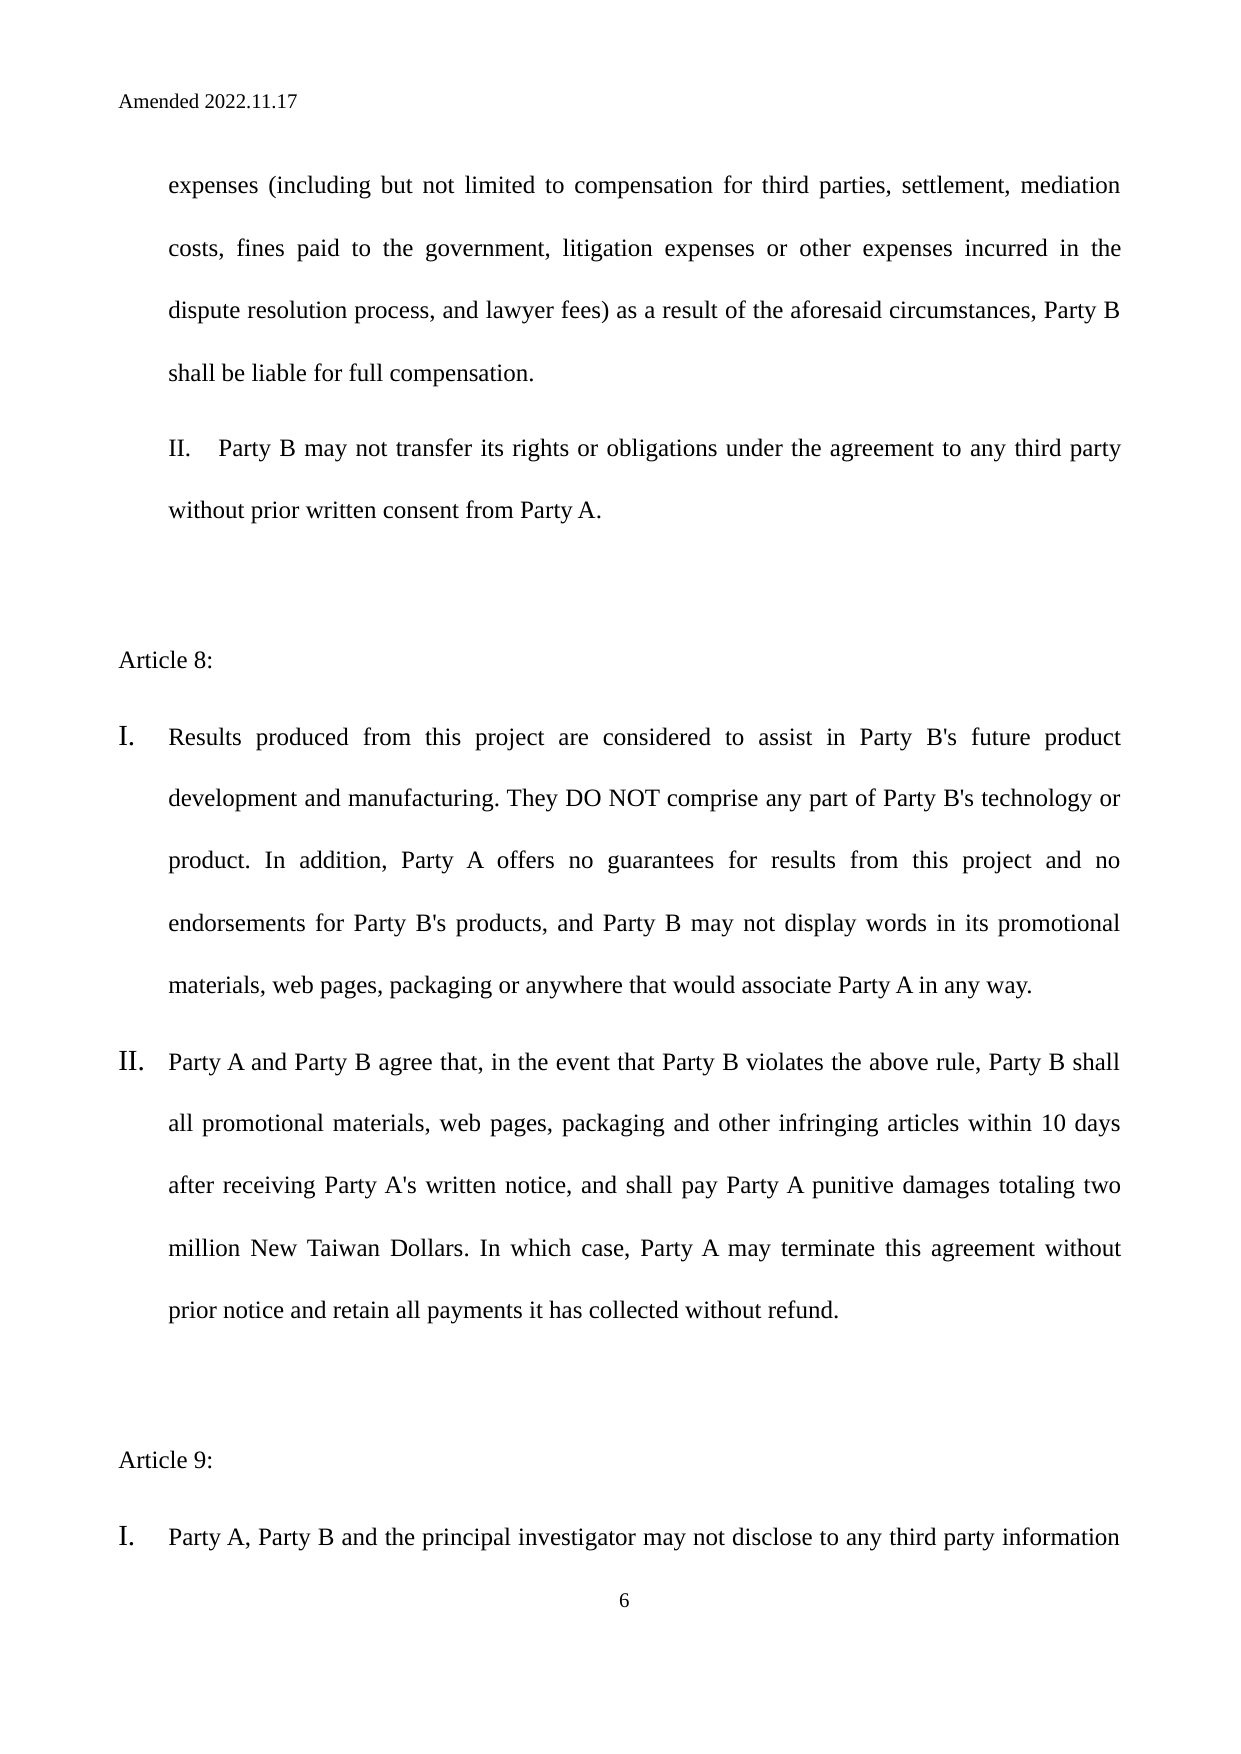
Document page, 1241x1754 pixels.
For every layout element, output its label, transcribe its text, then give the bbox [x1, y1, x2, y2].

text Article 8: [118, 618, 1122, 681]
list Results produced from this project are considered to assist in Party B's future product development and manufacturing. They DO NOT comprise any part of Party B's technology or product. In addition, Party A offers no guarantees for results from this project and no endorsements for Party B's products, and Party B may not display words in its promotional materials, web pages, packaging or anywhere that would associate Party A in any way. [118, 693, 1122, 1006]
list Party B may not transfer its rights or obligations under the agreement to any third party without prior written consent from Party A. [168, 406, 1122, 531]
list Party A, Party B and the principal investigator may not disclose to any third party information [118, 1493, 1122, 1556]
list expenses (including but not limited to compensation for third parties, settlement, mediation costs, fines paid to the government, litigation expenses or other expenses incurred in the dispute resolution process, and lawyer fees) as a result of the aforesaid circumstances, Party B shall be liable for full compensation. [168, 143, 1122, 393]
text Article 9: [118, 1418, 1122, 1481]
list Party A and Party B agree that, in the event that Party B violates the above rule, Party B shall all promotional materials, web pages, packaging and other infringing articles within 10 days after receiving Party A's written notice, and shall pay Party A punitive damages totaling two million New Taiwan Dollars. In which case, Party A may terminate this agreement without prior notice and retain all payments it has collected without refund. [118, 1018, 1122, 1331]
